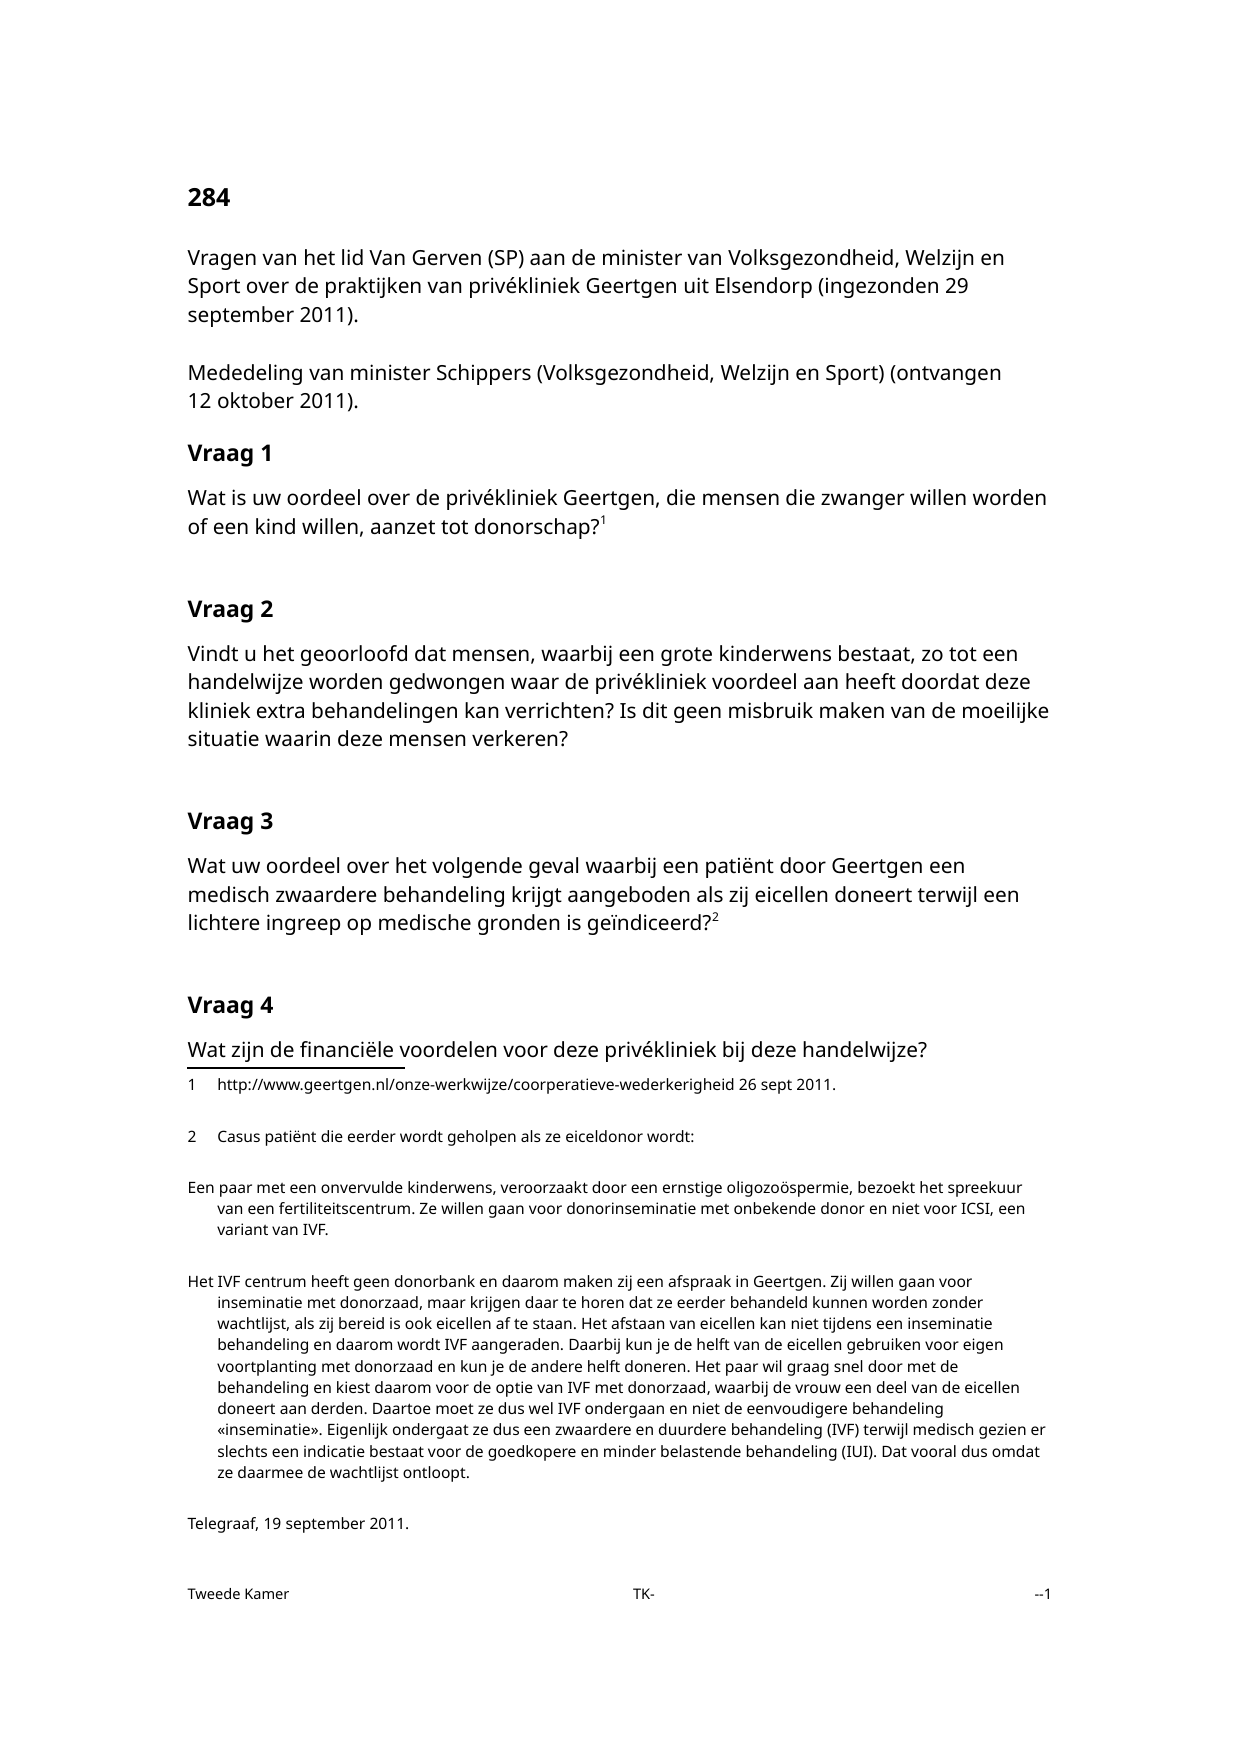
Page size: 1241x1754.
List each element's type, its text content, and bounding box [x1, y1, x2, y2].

text Vragen van het lid Van Gerven (SP) aan de minister van Volksgezondheid, Welzijn en Sport over de praktijken van privékliniek Geertgen uit Elsendorp (ingezonden 29 september 2011). [187, 243, 1053, 328]
text Wat uw oordeel over het volgende geval waarbij een patiënt door Geertgen een medisch zwaardere behandeling krijgt aangeboden als zij eicellen doneert terwijl een lichtere ingreep op medische gronden is geïndiceerd? [187, 852, 1053, 937]
text http://www.geertgen.nl/onze-werkwijze/coorperatieve-wederkerigheid 26 sept 2011. [187, 961, 1053, 989]
subtitle Vraag 1 [187, 437, 1053, 468]
text Mededeling van minister Schippers (Volksgezondheid, Welzijn en Sport) (ontvangen 12 oktober 2011). [187, 358, 1053, 415]
text Wat is uw oordeel over de privékliniek Geertgen, die mensen die zwanger willen worden of een kind willen, aanzet tot donorschap? [187, 483, 1053, 540]
text Casus patiënt die eerder wordt geholpen als ze eiceldonor wordt: [187, 1019, 1053, 1047]
text Het IVF centrum heeft geen donorbank en daarom maken zij een afspraak in Geertgen. Zij willen gaan voor inseminatie met donorzaad, maar krijgen daar te horen dat ze eerder behandeld kunnen worden zonder wachtlijst, als zij bereid is ook eicellen af te staan. Het afstaan van eicellen kan niet tijdens een inseminatie behandeling en daarom wordt IVF aangeraden. Daarbij kun je de helft van de eicellen gebruiken voor eigen voortplanting met donorzaad en kun je de andere helft doneren. Het paar wil graag snel door met de behandeling en kiest daarom voor de optie van IVF met donorzaad, waarbij de vrouw een deel van de eicellen doneert aan derden. Daartoe moet ze dus wel IVF ondergaan en niet de eenvoudigere behandeling «inseminatie». Eigenlijk ondergaat ze dus een zwaardere en duurdere behandeling (IVF) terwijl medisch gezien er slechts een indicatie bestaat voor de goedkopere en minder belastende behandeling (IUI). Dat vooral dus omdat ze daarmee de wachtlijst ontloopt. [187, 1193, 1053, 1534]
subtitle Vraag 3 [187, 805, 1053, 837]
subtitle Vraag 2 [187, 593, 1053, 624]
text Een paar met een onvervulde kinderwens, veroorzaakt door een ernstige oligozoöspermie, bezoekt het spreekuur van een fertiliteitscentrum. Ze willen gaan voor donorinseminatie met onbekende donor en niet voor ICSI, een variant van IVF. [187, 1077, 1053, 1163]
text Vindt u het geoorloofd dat mensen, waarbij een grote kinderwens bestaat, zo tot een handelwijze worden gedwongen waar de privékliniek voordeel aan heeft doordat deze kliniek extra behandelingen kan verrichten? Is dit geen misbruik maken van de moeilijke situatie waarin deze mensen verkeren? [187, 639, 1053, 753]
text 284 [187, 179, 1053, 213]
